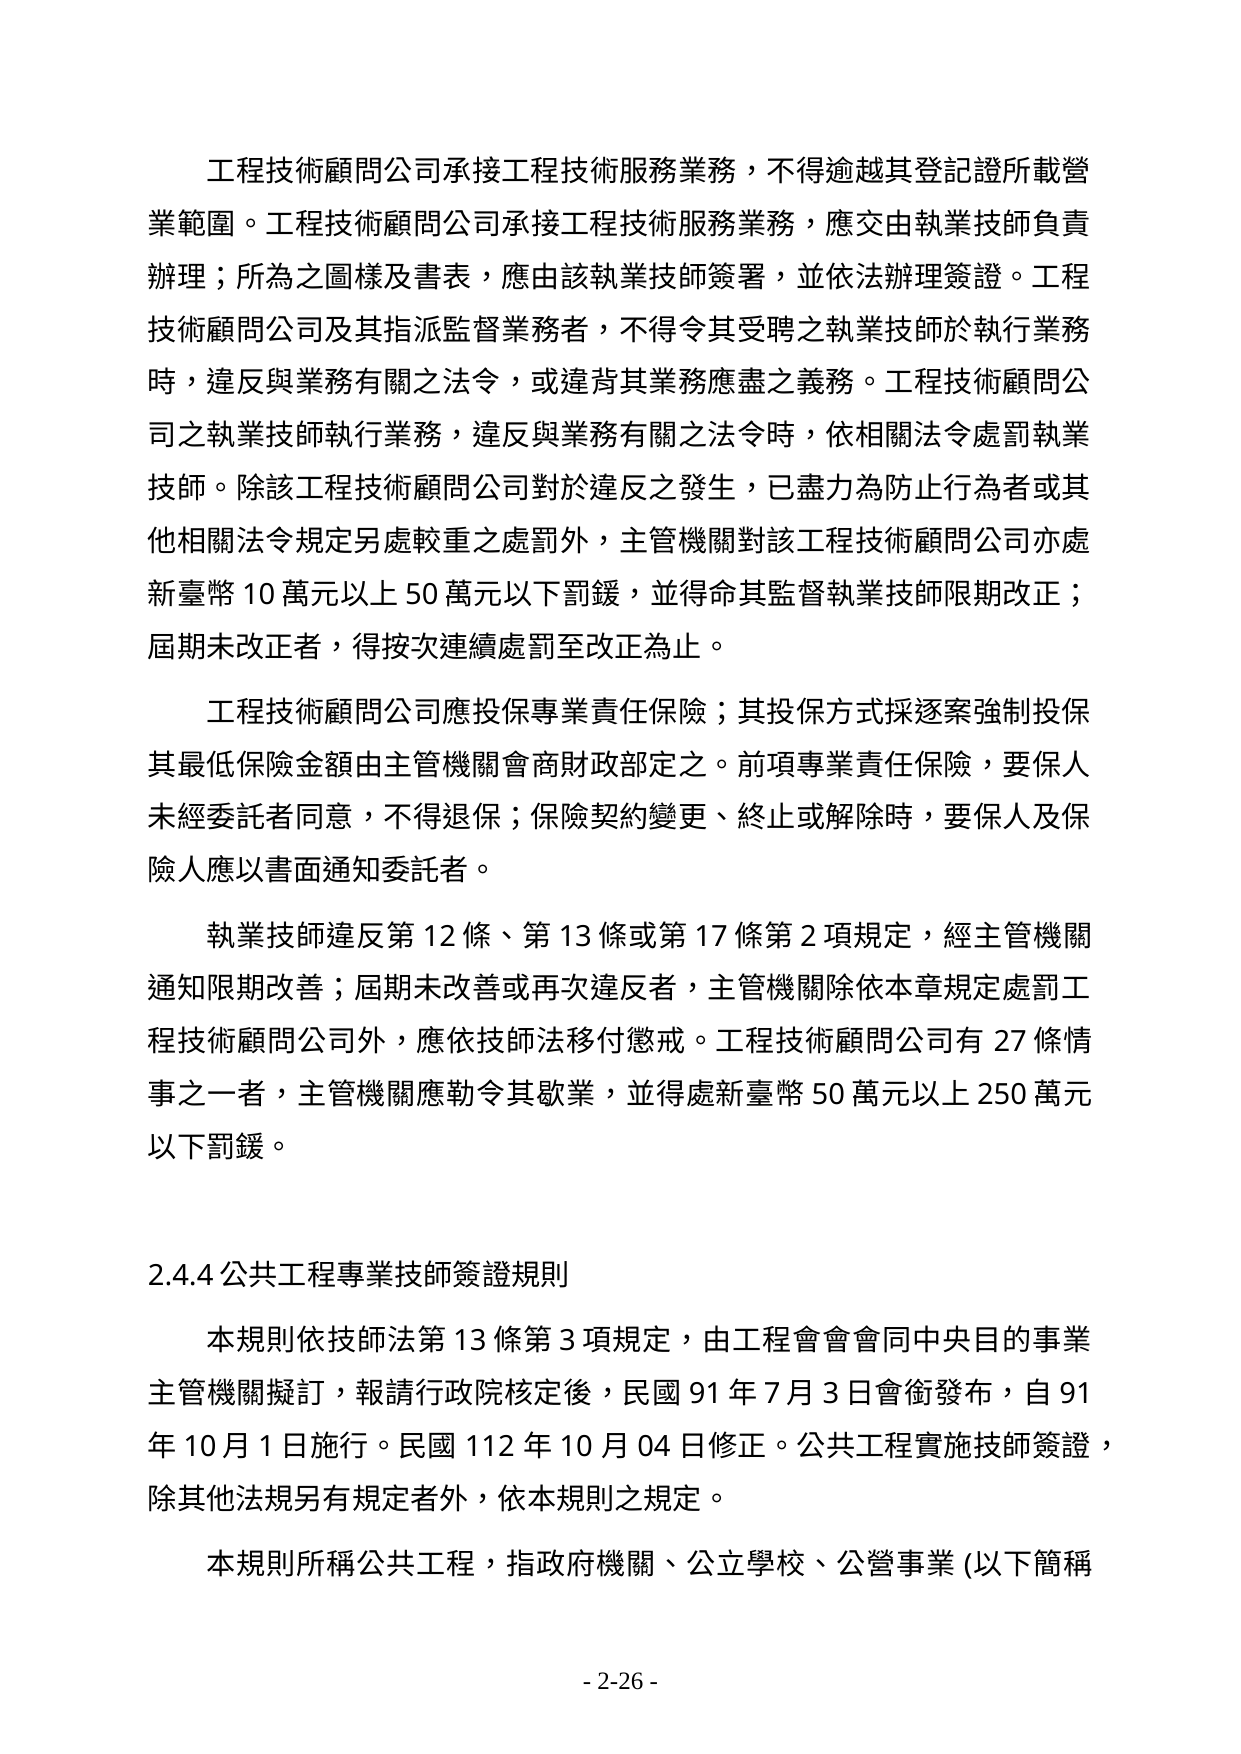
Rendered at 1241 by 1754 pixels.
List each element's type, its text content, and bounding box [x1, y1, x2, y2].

text 本規則所稱公共工程，指政府機關、公立學校、公營事業 (以下簡稱 [148, 1541, 1092, 1583]
text 工程技術顧問公司承接工程技術服務業務，不得逾越其登記證所載營業範圍。工程技術顧問公司承接工程技術服務業務，應交由執業技師負責辦理；所為之圖樣及書表，應由該執業技師簽署，並依法辦理簽證。工程技術顧問公司及其指派監督業務者，不得令其受聘之執業技師於執行業務時，違反與業務有關之法令，或違背其業務應盡之義務。工程技術顧問公司之執業技師執行業務，違反與業務有關之法令時，依相關法令處罰執業技師。除該工程技術顧問公司對於違反之發生，已盡力為防止行為者或其他相關法令規定另處較重之處罰外，主管機關對該工程技術顧問公司亦處新臺幣10萬元以上50萬元以下罰鍰，並得命其監督執業技師限期改正；屆期未改正者，得按次連續處罰至改正為止。 [148, 148, 1092, 665]
text 工程技術顧問公司應投保專業責任保險；其投保方式採逐案強制投保，其最低保險金額由主管機關會商財政部定之。前項專業責任保險，要保人未經委託者同意，不得退保；保險契約變更、終止或解除時，要保人及保險人應以書面通知委託者。 [148, 688, 1092, 889]
text 本規則依技師法第13條第3項規定，由工程會會會同中央目的事業主管機關擬訂，報請行政院核定後，民國91年7月3日會銜發布，自91年10月1日施行。民國 112 年 10 月 04 日修正。公共工程實施技師簽證，除其他法規另有規定者外，依本規則之規定。 [148, 1317, 1092, 1518]
text 執業技師違反第12條、第13條或第17條第2項規定，經主管機關通知限期改善；屆期未改善或再次違反者，主管機關除依本章規定處罰工程技術顧問公司外，應依技師法移付懲戒。工程技術顧問公司有27條情事之一者，主管機關應勒令其歇業，並得處新臺幣50萬元以上250萬元以下罰鍰。 [148, 912, 1092, 1166]
text 2.4.4公共工程專業技師簽證規則 [148, 1251, 1092, 1293]
